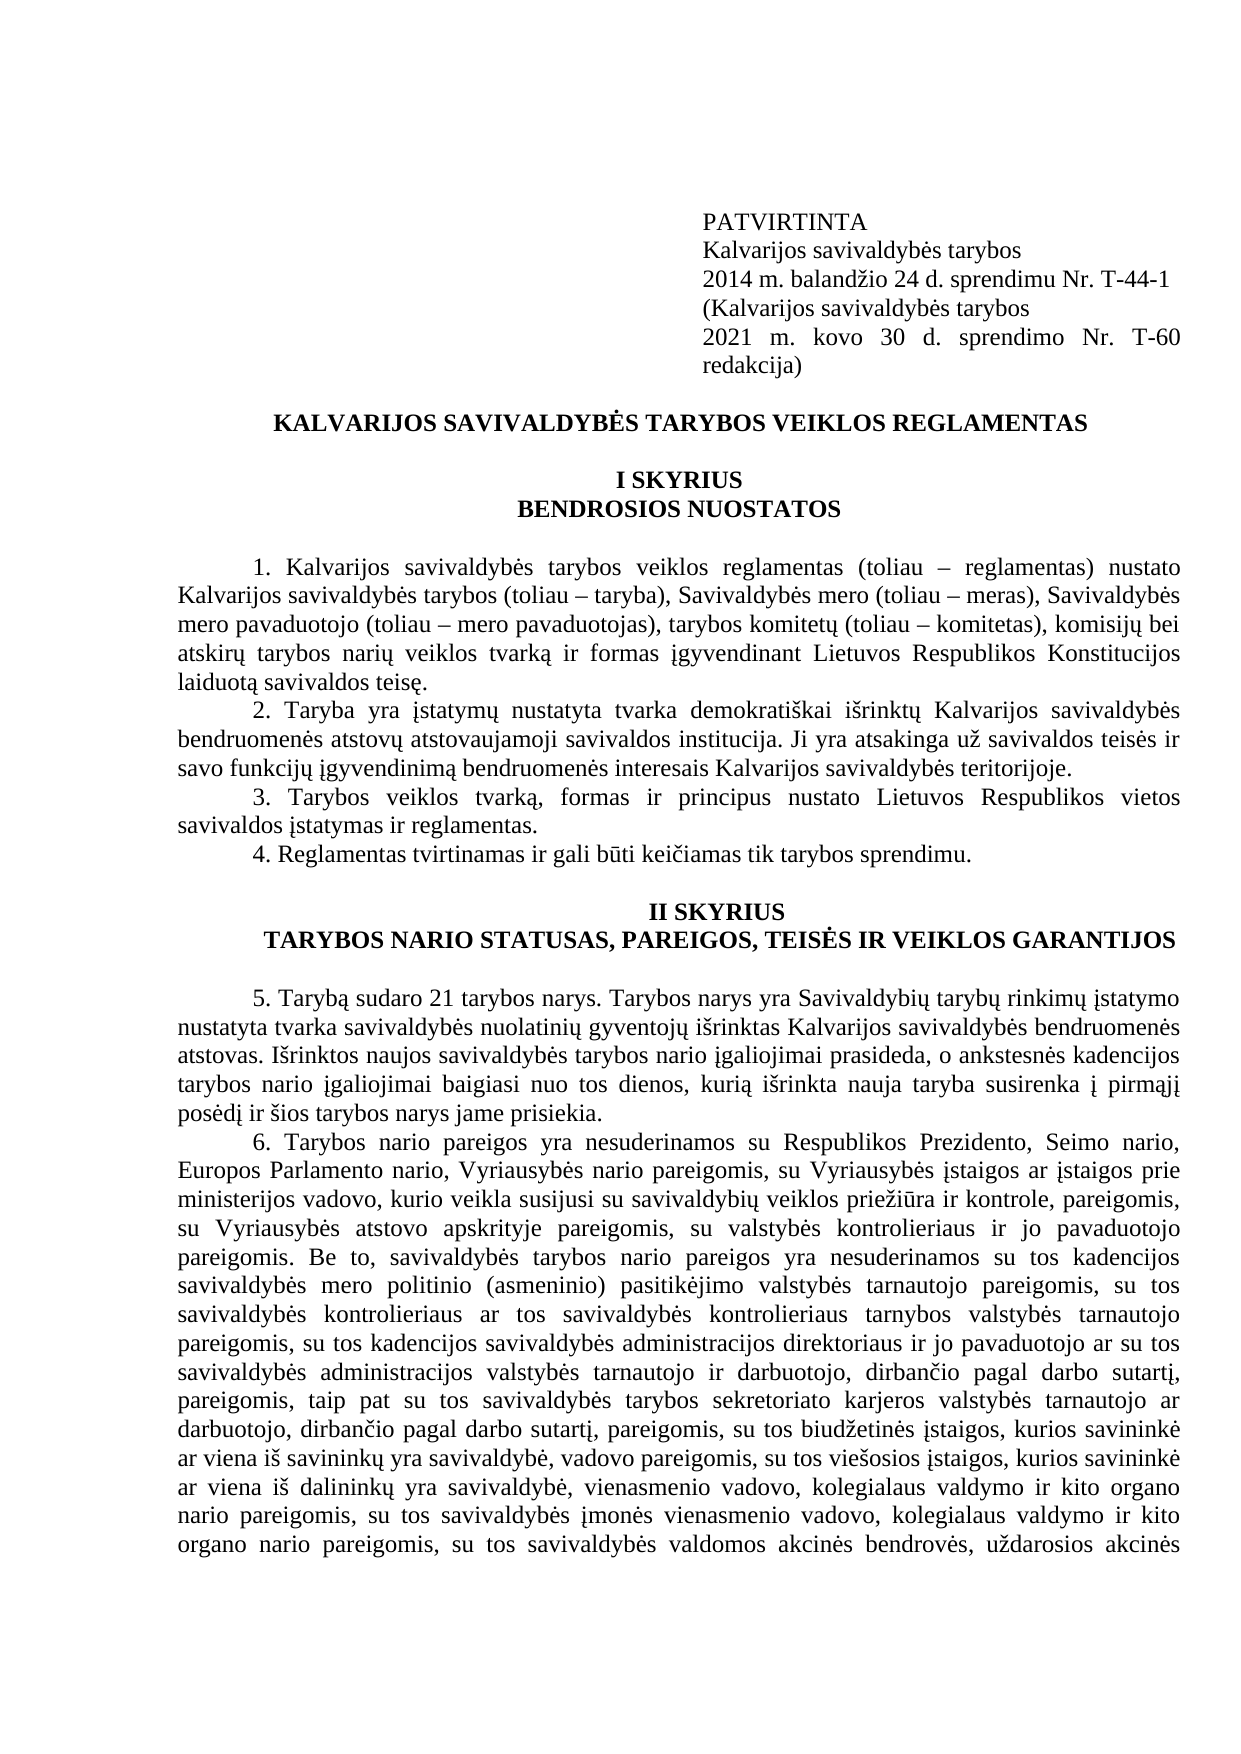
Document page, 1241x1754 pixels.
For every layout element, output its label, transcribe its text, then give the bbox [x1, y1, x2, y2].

text KALVARIJOS SAVIVALDYBĖS TARYBOS VEIKLOS REGLAMENTAS [177, 408, 1184, 437]
text 2. Taryba yra įstatymų nustatyta tvarka demokratiškai išrinktų Kalvarijos savivaldybės bendruomenės atstovų atstovaujamoji savivaldos institucija. Ji yra atsakinga už savivaldos teisės ir savo funkcijų įgyvendinimą bendruomenės interesais Kalvarijos savivaldybės teritorijoje. [177, 695, 1181, 782]
text II SKYRIUS [177, 897, 1181, 925]
text 3. Tarybos veiklos tvarką, formas ir principus nustato Lietuvos Respublikos vietos savivaldos įstatymas ir reglamentas. [177, 782, 1181, 839]
text 2021 m. kovo 30 d. sprendimo Nr. T-60 redakcija) [702, 322, 1181, 379]
text TARYBOS NARIO STATUSAS, PAREIGOS, TEISĖS IR VEIKLOS GARANTIJOS [177, 925, 1181, 954]
text 1. Kalvarijos savivaldybės tarybos veiklos reglamentas (toliau – reglamentas) nustato Kalvarijos savivaldybės tarybos (toliau – taryba), Savivaldybės mero (toliau – meras), Savivaldybės mero pavaduotojo (toliau – mero pavaduotojas), tarybos komitetų (toliau – komitetas), komisijų bei atskirų tarybos narių veiklos tvarką ir formas įgyvendinant Lietuvos Respublikos Konstitucijos laiduotą savivaldos teisę. [177, 552, 1181, 695]
text (Kalvarijos savivaldybės tarybos [627, 293, 1181, 322]
text 5. Tarybą sudaro 21 tarybos narys. Tarybos narys yra Savivaldybių tarybų rinkimų įstatymo nustatyta tvarka savivaldybės nuolatinių gyventojų išrinktas Kalvarijos savivaldybės bendruomenės atstovas. Išrinktos naujos savivaldybės tarybos nario įgaliojimai prasideda, o ankstesnės kadencijos tarybos nario įgaliojimai baigiasi nuo tos dienos, kurią išrinkta nauja taryba susirenka į pirmąjį posėdį ir šios tarybos narys jame prisiekia. [177, 983, 1181, 1127]
text PATVIRTINTA [582, 207, 1181, 235]
text 6. Tarybos nario pareigos yra nesuderinamos su Respublikos Prezidento, Seimo nario, Europos Parlamento nario, Vyriausybės nario pareigomis, su Vyriausybės įstaigos ar įstaigos prie ministerijos vadovo, kurio veikla susijusi su savivaldybių veiklos priežiūra ir kontrole, pareigomis, su Vyriausybės atstovo apskrityje pareigomis, su valstybės kontrolieriaus ir jo pavaduotojo pareigomis. Be to, savivaldybės tarybos nario pareigos yra nesuderinamos su tos kadencijos savivaldybės mero politinio (asmeninio) pasitikėjimo valstybės tarnautojo pareigomis, su tos savivaldybės kontrolieriaus ar tos savivaldybės kontrolieriaus tarnybos valstybės tarnautojo pareigomis, su tos kadencijos savivaldybės administracijos direktoriaus ir jo pavaduotojo ar su tos savivaldybės administracijos valstybės tarnautojo ir darbuotojo, dirbančio pagal darbo sutartį, pareigomis, taip pat su tos savivaldybės tarybos sekretoriato karjeros valstybės tarnautojo ar darbuotojo, dirbančio pagal darbo sutartį, pareigomis, su tos biudžetinės įstaigos, kurios savininkė ar viena iš savininkų yra savivaldybė, vadovo pareigomis, su tos viešosios įstaigos, kurios savininkė ar viena iš dalininkų yra savivaldybė, vienasmenio vadovo, kolegialaus valdymo ir kito organo nario pareigomis, su tos savivaldybės įmonės vienasmenio vadovo, kolegialaus valdymo ir kito organo nario pareigomis, su tos savivaldybės valdomos akcinės bendrovės, uždarosios akcinės [177, 1127, 1181, 1558]
text BENDROSIOS NUOSTATOS [177, 494, 1181, 523]
text I SKYRIUS [177, 465, 1181, 494]
text 2014 m. balandžio 24 d. sprendimu Nr. T-44-1 [627, 264, 1181, 293]
text 4. Reglamentas tvirtinamas ir gali būti keičiamas tik tarybos sprendimu. [177, 839, 1181, 868]
text Kalvarijos savivaldybės tarybos [627, 235, 1181, 264]
